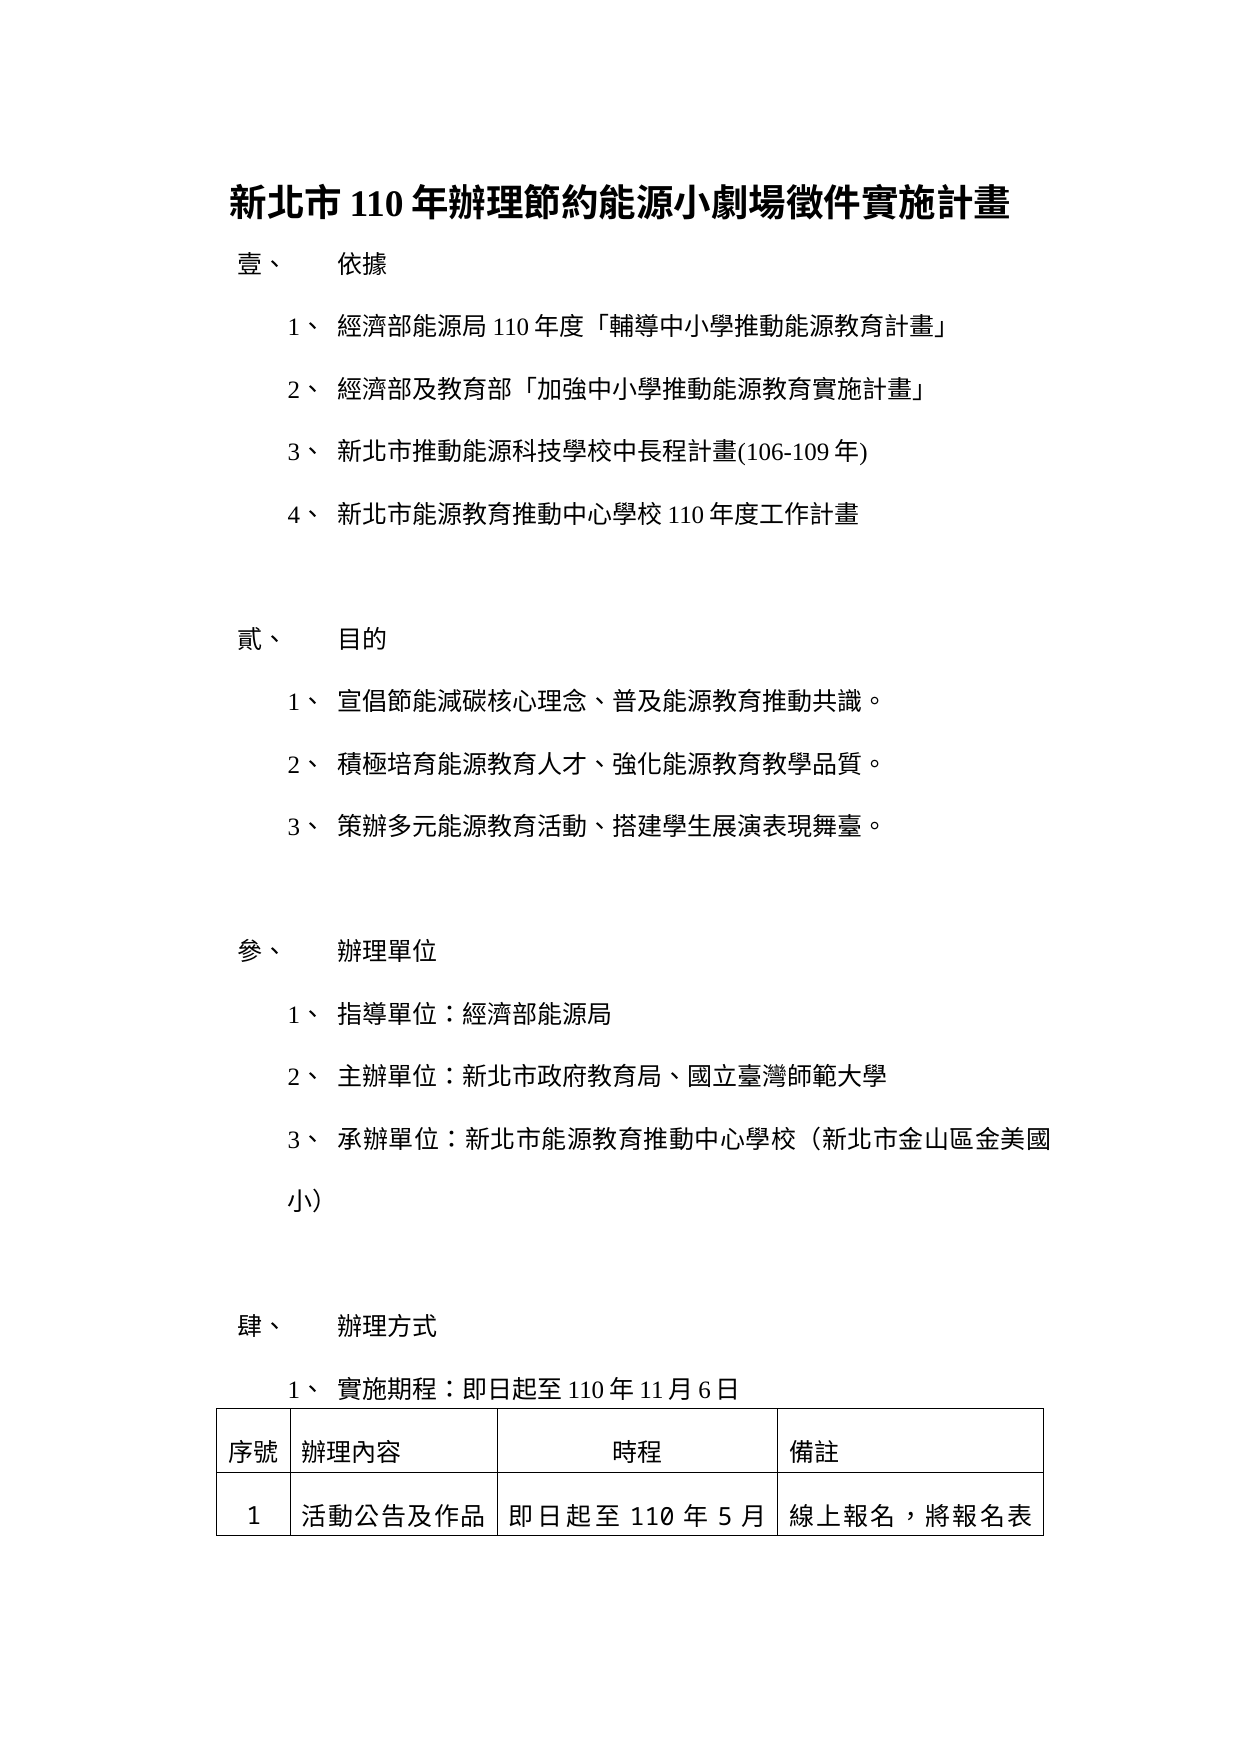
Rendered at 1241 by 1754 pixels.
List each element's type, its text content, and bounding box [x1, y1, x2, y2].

list 新北市能源教育推動中心學校110年度工作計畫 [287, 471, 1053, 533]
list 積極培育能源教育人才、強化能源教育教學品質。 [287, 721, 1053, 783]
table_cell 活動公告及作品 [291, 1473, 497, 1535]
list 宣倡節能減碳核心理念、普及能源教育推動共識。 [287, 658, 1053, 721]
list 策辦多元能源教育活動、搭建學生展演表現舞臺。 [287, 783, 1053, 846]
table_header 備註 [778, 1409, 1043, 1472]
list 經濟部能源局110年度「輔導中小學推動能源教育計畫」 [287, 283, 1053, 346]
list 依據 [237, 221, 1053, 283]
table_cell 線上報名，將報名表 [778, 1473, 1043, 1535]
list 辦理單位 [237, 908, 1053, 971]
list 經濟部及教育部「加強中小學推動能源教育實施計畫」 [287, 346, 1053, 408]
list 新北市推動能源科技學校中長程計畫(106-109年) [287, 408, 1053, 471]
list 辦理方式 [237, 1283, 1053, 1346]
list 指導單位：經濟部能源局 [287, 971, 1053, 1033]
table_header 序號 [217, 1409, 290, 1472]
table_cell 即日起至110年5月 [498, 1473, 777, 1535]
text 新北市110年辦理節約能源小劇場徵件實施計畫 [187, 158, 1053, 221]
table_header 時程 [498, 1409, 777, 1472]
list 承辦單位：新北市能源教育推動中心學校（新北市金山區金美國小） [287, 1096, 1053, 1221]
list 目的 [237, 596, 1053, 658]
table_cell 1 [217, 1473, 290, 1535]
list 主辦單位：新北市政府教育局、國立臺灣師範大學 [287, 1033, 1053, 1096]
table_header 辦理內容 [291, 1409, 497, 1472]
list 實施期程：即日起至110年11月6日 [287, 1346, 1053, 1408]
